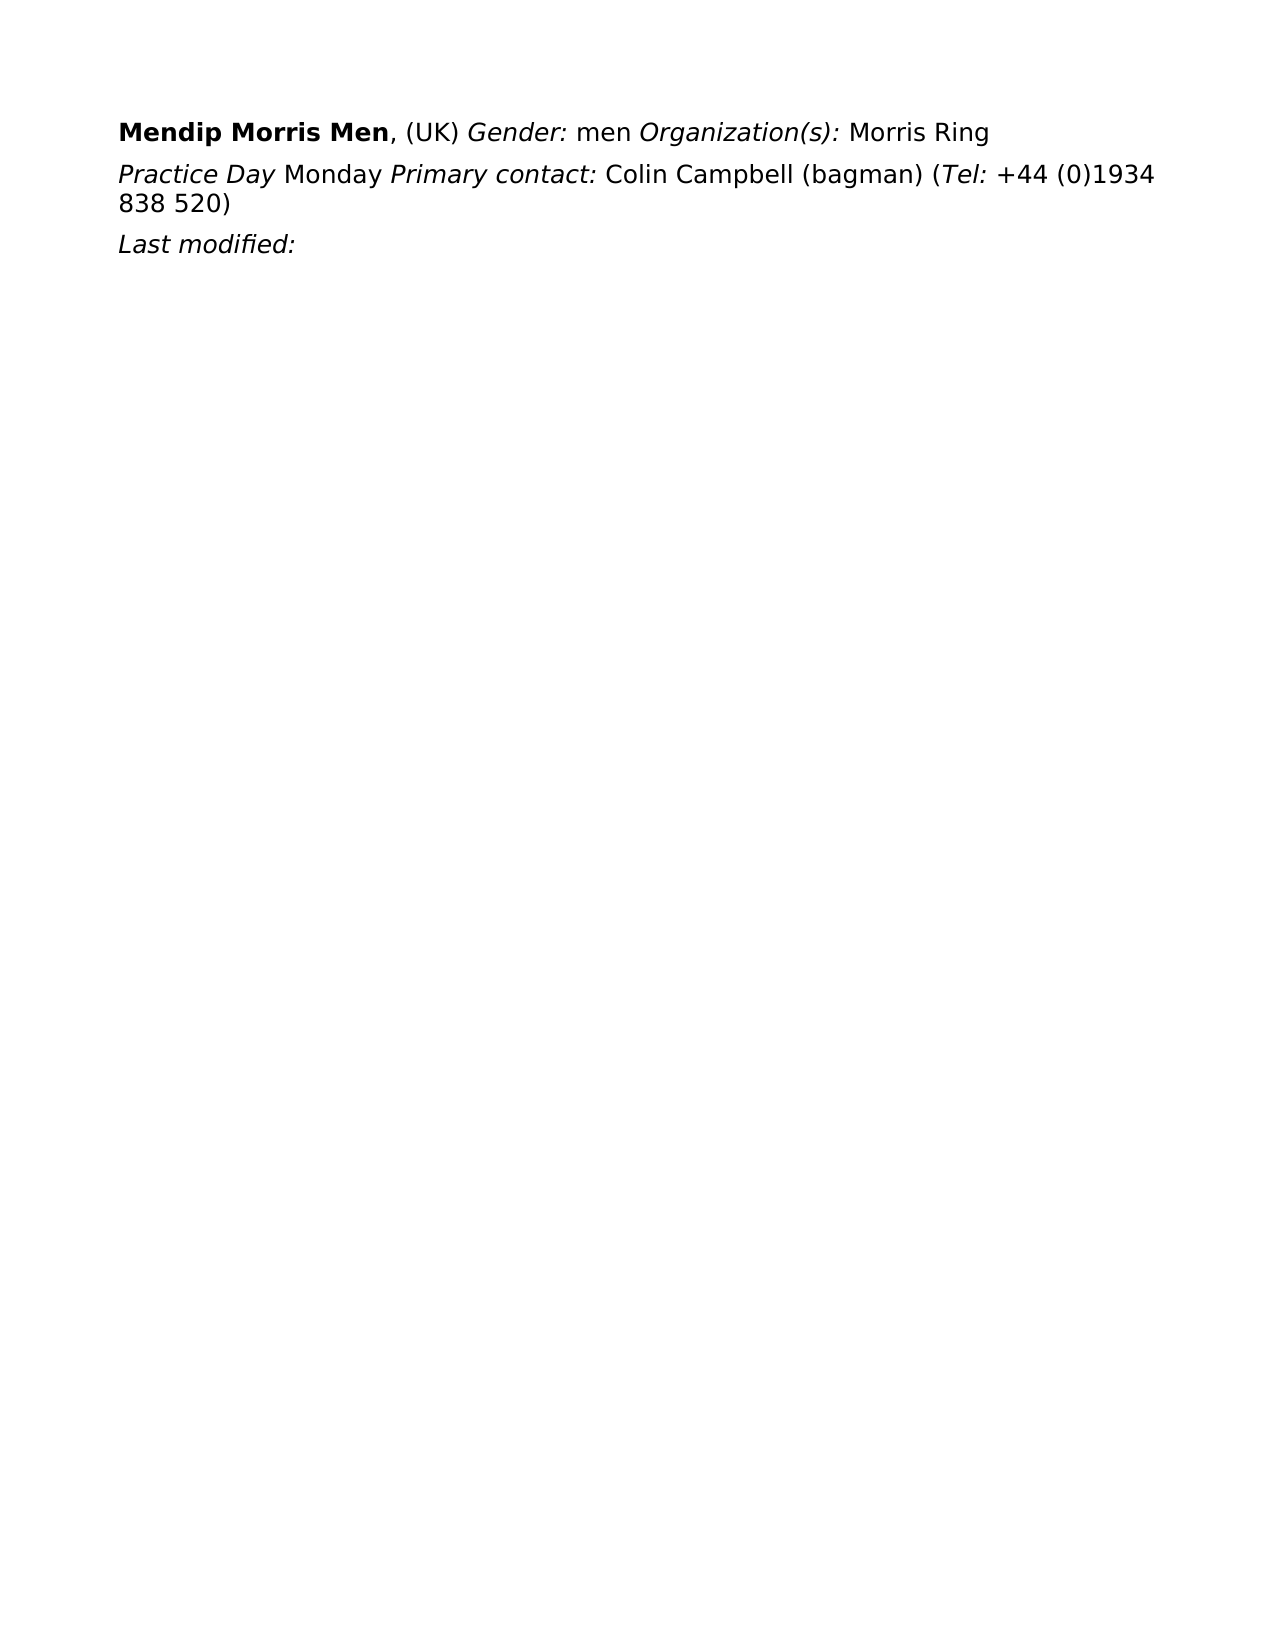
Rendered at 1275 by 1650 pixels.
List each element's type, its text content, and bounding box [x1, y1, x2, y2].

text Last modified: [118, 231, 1157, 260]
text Practice Day Monday Primary contact: Colin Campbell (bagman) (Tel: +44 (0)1934 838 520) [118, 160, 1157, 218]
text Mendip Morris Men, (UK) Gender: men Organization(s): Morris Ring [118, 118, 1157, 147]
